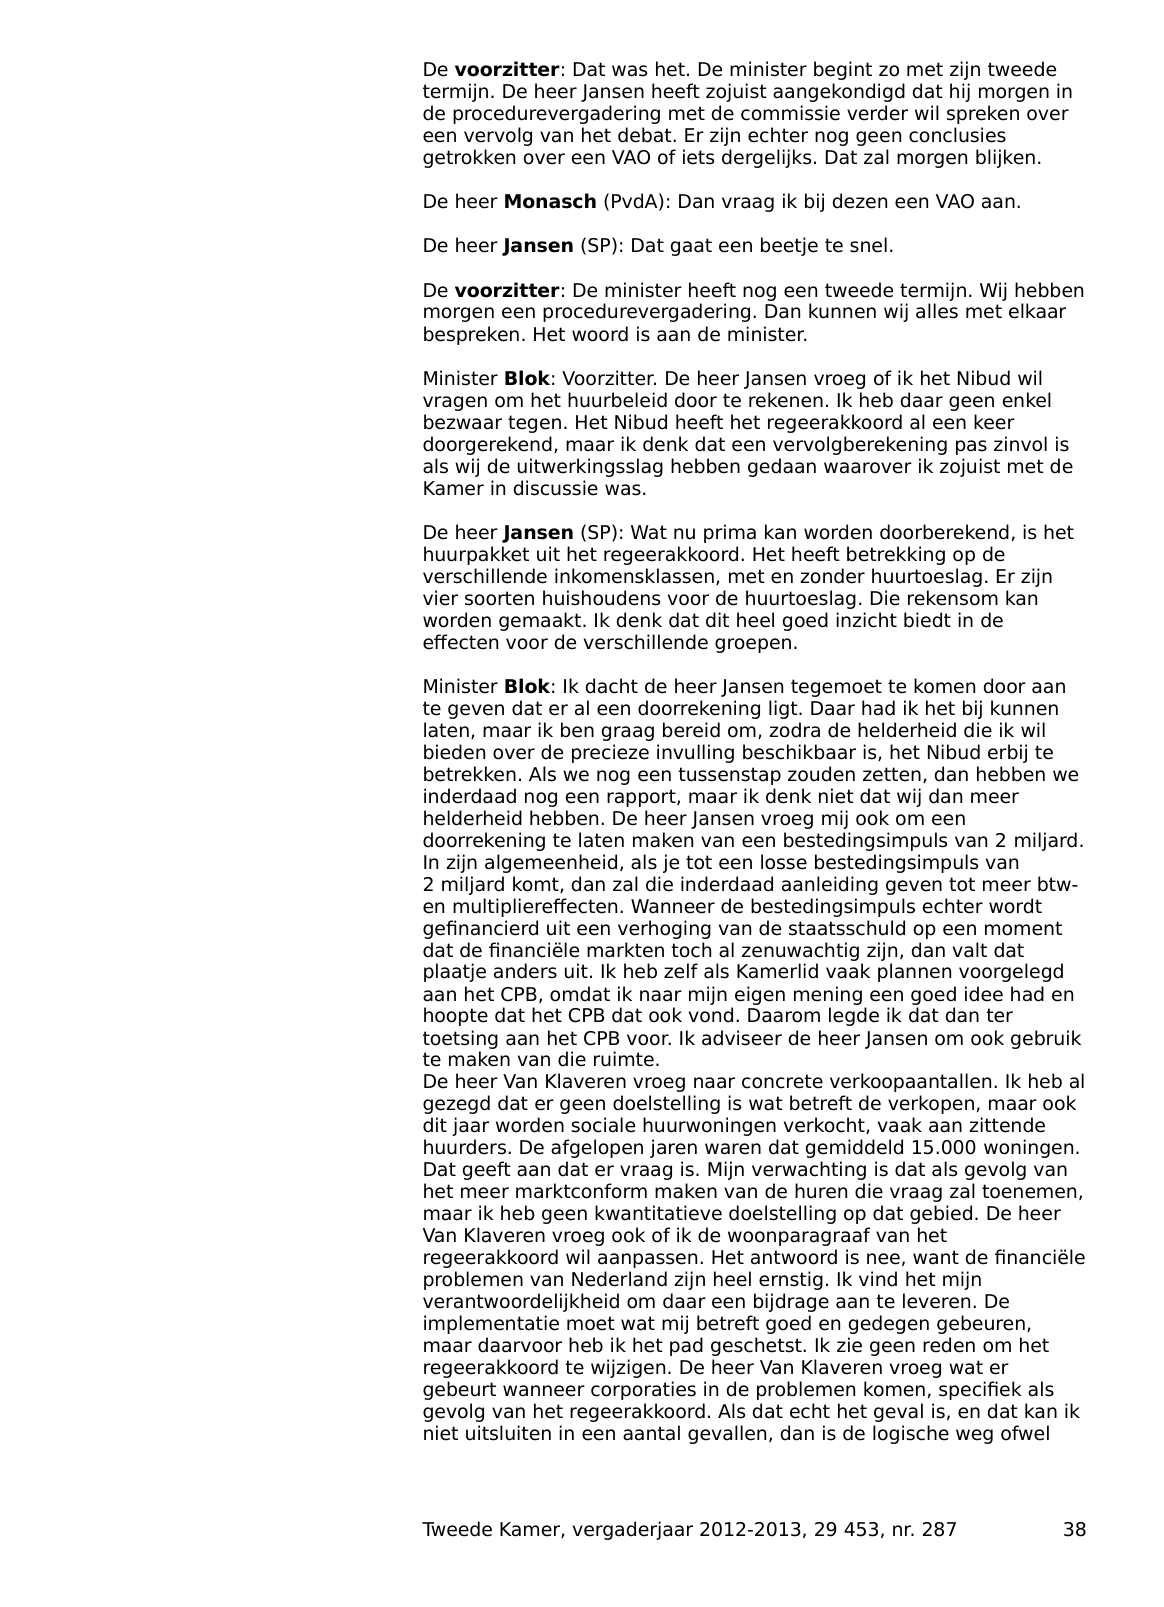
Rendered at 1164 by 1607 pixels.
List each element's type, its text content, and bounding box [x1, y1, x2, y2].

text De voorzitter: De minister heeft nog een tweede termijn. Wij hebben morgen een procedurevergadering. Dan kunnen wij alles met elkaar bespreken. Het woord is aan de minister. [422, 279, 1087, 345]
text De voorzitter: Dat was het. De minister begint zo met zijn tweede termijn. De heer Jansen heeft zojuist aangekondigd dat hij morgen in de procedurevergadering met de commissie verder wil spreken over een vervolg van het debat. Er zijn echter nog geen conclusies getrokken over een VAO of iets dergelijks. Dat zal morgen blijken. [422, 59, 1087, 169]
text De heer Van Klaveren vroeg naar concrete verkoopaantallen. Ik heb al gezegd dat er geen doelstelling is wat betreft de verkopen, maar ook dit jaar worden sociale huurwoningen verkocht, vaak aan zittende huurders. De afgelopen jaren waren dat gemiddeld 15.000 woningen. Dat geeft aan dat er vraag is. Mijn verwachting is dat als gevolg van het meer marktconform maken van de huren die vraag zal toenemen, maar ik heb geen kwantitatieve doelstelling op dat gebied. De heer Van Klaveren vroeg ook of ik de woonparagraaf van het regeerakkoord wil aanpassen. Het antwoord is nee, want de financiële problemen van Nederland zijn heel ernstig. Ik vind het mijn verantwoordelijkheid om daar een bijdrage aan te leveren. De implementatie moet wat mij betreft goed en gedegen gebeuren, maar daarvoor heb ik het pad geschetst. Ik zie geen reden om het regeerakkoord te wijzigen. De heer Van Klaveren vroeg wat er gebeurt wanneer corporaties in de problemen komen, specifiek als gevolg van het regeerakkoord. Als dat echt het geval is, en dat kan ik niet uitsluiten in een aantal gevallen, dan is de logische weg ofwel [422, 1071, 1087, 1445]
text De heer Jansen (SP): Dat gaat een beetje te snel. [422, 235, 1087, 257]
text De heer Monasch (PvdA): Dan vraag ik bij dezen een VAO aan. [422, 191, 1087, 213]
text De heer Jansen (SP): Wat nu prima kan worden doorberekend, is het huurpakket uit het regeerakkoord. Het heeft betrekking op de verschillende inkomensklassen, met en zonder huurtoeslag. Er zijn vier soorten huishoudens voor de huurtoeslag. Die rekensom kan worden gemaakt. Ik denk dat dit heel goed inzicht biedt in de effecten voor de verschillende groepen. [422, 522, 1087, 653]
text Minister Blok: Ik dacht de heer Jansen tegemoet te komen door aan te geven dat er al een doorrekening ligt. Daar had ik het bij kunnen laten, maar ik ben graag bereid om, zodra de helderheid die ik wil bieden over de precieze invulling beschikbaar is, het Nibud erbij te betrekken. Als we nog een tussenstap zouden zetten, dan hebben we inderdaad nog een rapport, maar ik denk niet dat wij dan meer helderheid hebben. De heer Jansen vroeg mij ook om een doorrekening te laten maken van een bestedingsimpuls van 2 miljard. In zijn algemeenheid, als je tot een losse bestedingsimpuls van 2 miljard komt, dan zal die inderdaad aanleiding geven tot meer btw- en multipliereffecten. Wanneer de bestedingsimpuls echter wordt gefinancierd uit een verhoging van de staatsschuld op een moment dat de financiële markten toch al zenuwachtig zijn, dan valt dat plaatje anders uit. Ik heb zelf als Kamerlid vaak plannen voorgelegd aan het CPB, omdat ik naar mijn eigen mening een goed idee had en hoopte dat het CPB dat ook vond. Daarom legde ik dat dan ter toetsing aan het CPB voor. Ik adviseer de heer Jansen om ook gebruik te maken van die ruimte. [422, 676, 1087, 1071]
text Minister Blok: Voorzitter. De heer Jansen vroeg of ik het Nibud wil vragen om het huurbeleid door te rekenen. Ik heb daar geen enkel bezwaar tegen. Het Nibud heeft het regeerakkoord al een keer doorgerekend, maar ik denk dat een vervolgberekening pas zinvol is als wij de uitwerkingsslag hebben gedaan waarover ik zojuist met de Kamer in discussie was. [422, 368, 1087, 499]
